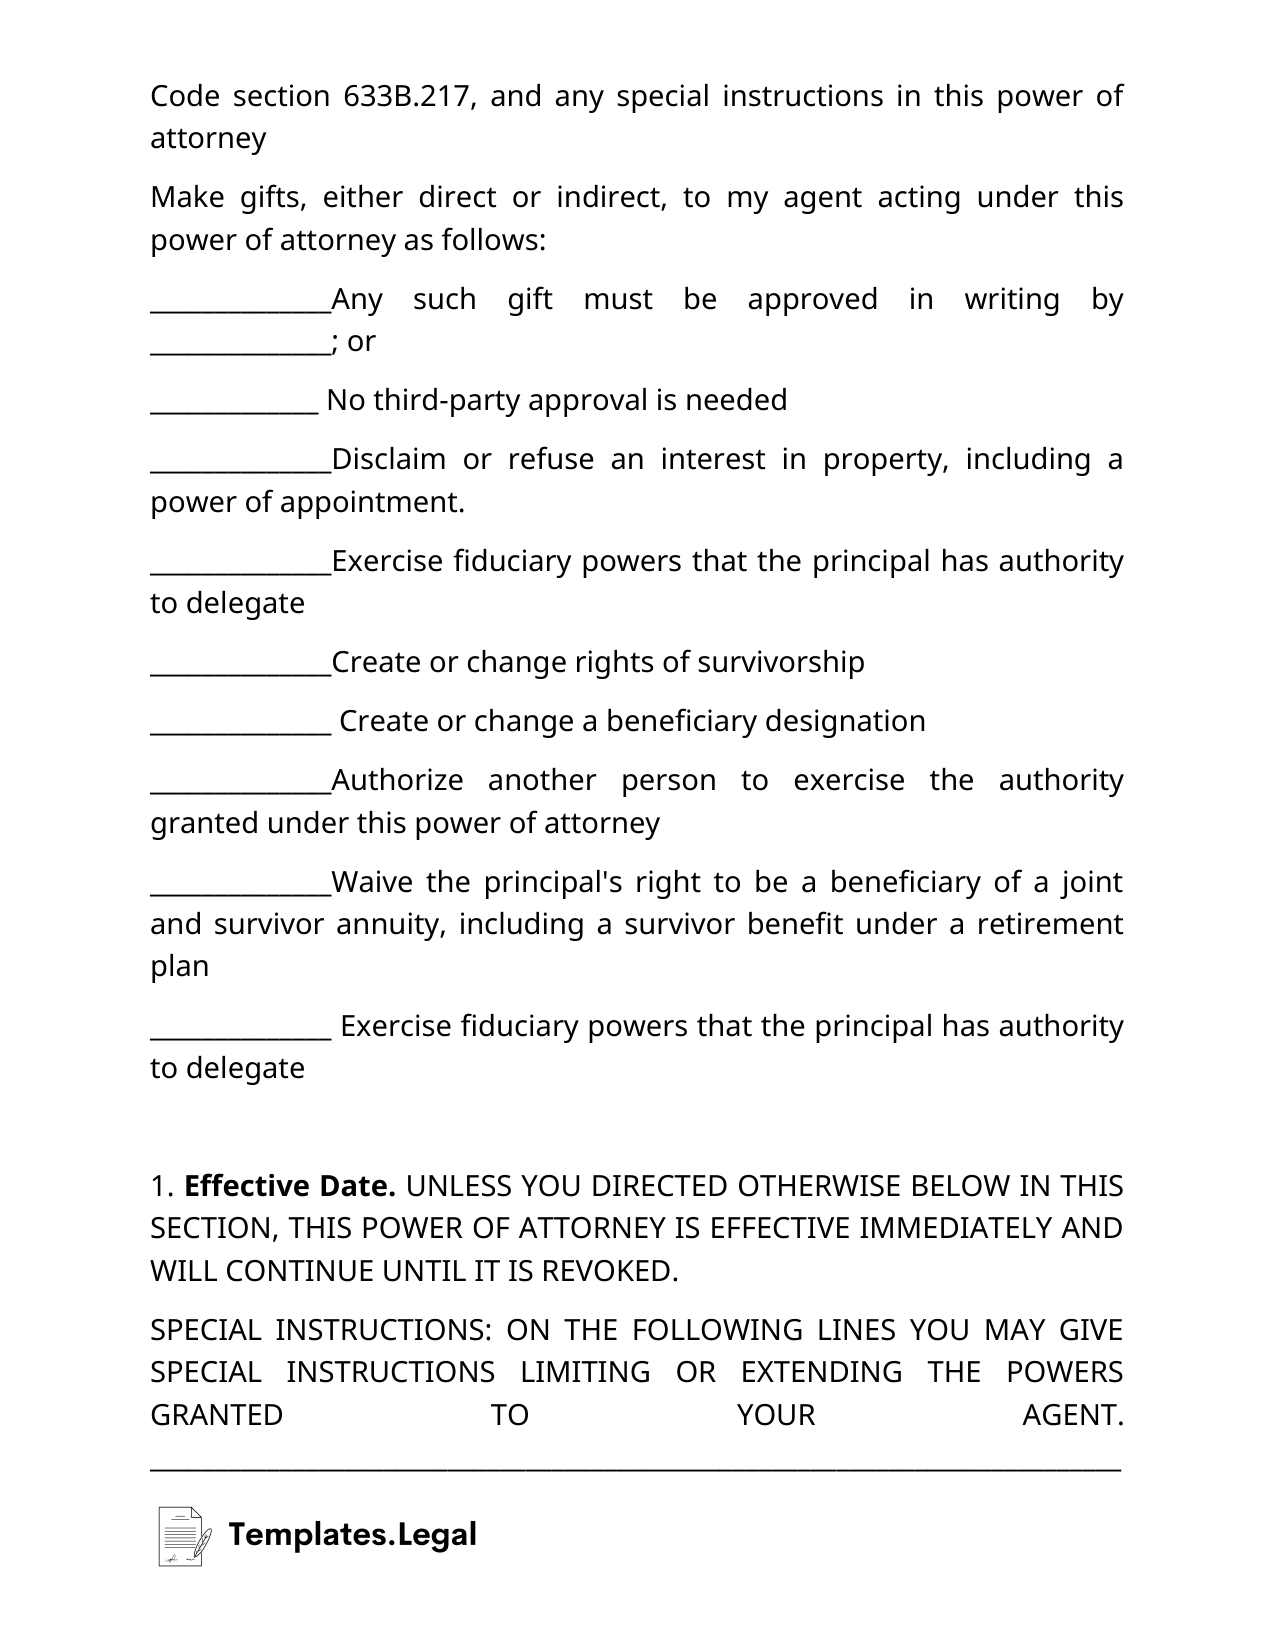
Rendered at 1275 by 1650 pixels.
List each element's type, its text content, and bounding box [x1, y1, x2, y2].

text ______________Waive the principal's right to be a beneficiary of a joint and survivor annuity, including a survivor benefit under a retirement plan [150, 861, 1125, 985]
text 1. Effective Date. UNLESS YOU DIRECTED OTHERWISE BELOW IN THIS SECTION, THIS POWER OF ATTORNEY IS EFFECTIVE IMMEDIATELY AND WILL CONTINUE UNTIL IT IS REVOKED. [150, 1165, 1125, 1290]
text ______________ Create or change a beneficiary designation [150, 700, 1125, 740]
text Code section 633B.217, and any special instructions in this power of attorney [150, 75, 1125, 157]
text _____________ No third-party approval is needed [150, 379, 1125, 419]
text ______________Any such gift must be approved in writing by ______________; or [150, 278, 1125, 360]
text Make gifts, either direct or indirect, to my agent acting under this power of attorney as follows: [150, 176, 1125, 258]
text ______________Disclaim or refuse an interest in property, including a power of appointment. [150, 438, 1125, 521]
text ______________Exercise fiduciary powers that the principal has authority to delegate [150, 540, 1125, 622]
text SPECIAL INSTRUCTIONS: ON THE FOLLOWING LINES YOU MAY GIVE SPECIAL INSTRUCTIONS LIMITING OR EXTENDING THE POWERS GRANTED TO YOUR AGENT. ___________________________________________________________________________ [150, 1309, 1125, 1476]
text ______________ Exercise fiduciary powers that the principal has authority to delegate [150, 1005, 1125, 1087]
text ______________Create or change rights of survivorship [150, 641, 1125, 681]
text ______________Authorize another person to exercise the authority granted under this power of attorney [150, 759, 1125, 842]
